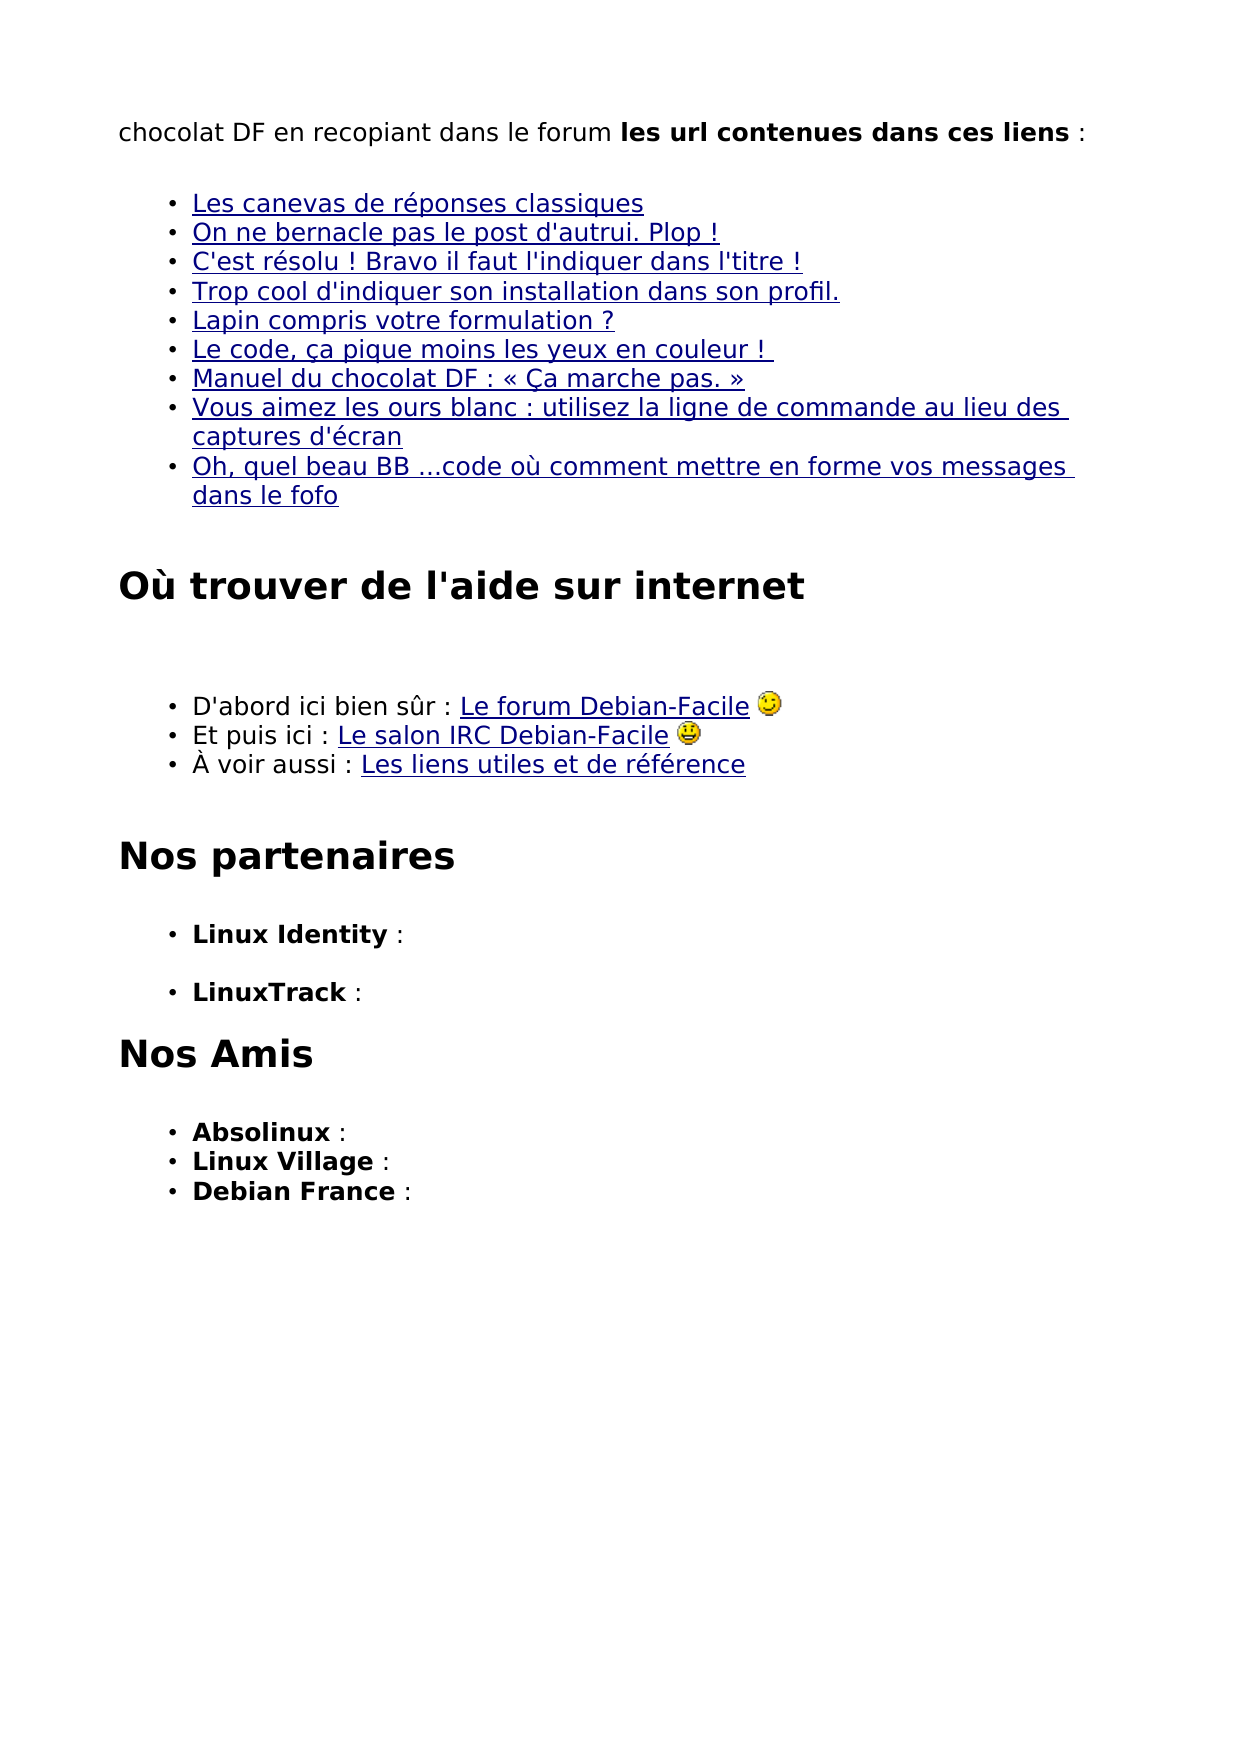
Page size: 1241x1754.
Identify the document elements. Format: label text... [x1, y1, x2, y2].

list Debian France : [177, 1177, 1122, 1206]
list Les canevas de réponses classiques [177, 189, 1122, 218]
list Lapin compris votre formulation ? [177, 306, 1122, 335]
list D'abord ici bien sûr : Le forum Debian-Facile [177, 692, 1122, 721]
subtitle Nos partenaires [118, 834, 1122, 878]
list LinuxTrack : [177, 978, 1122, 1008]
list Trop cool d'indiquer son installation dans son profil. [177, 277, 1122, 306]
list Oh, quel beau BB ...code où comment mettre en forme vos messages dans le fofo [177, 452, 1122, 510]
list Manuel du chocolat DF : « Ça marche pas. » [177, 364, 1122, 393]
list C'est résolu ! Bravo il faut l'indiquer dans l'titre ! [177, 248, 1122, 277]
list Absolinux : [177, 1118, 1122, 1147]
list On ne bernacle pas le post d'autrui. Plop ! [177, 218, 1122, 248]
list Et puis ici : Le salon IRC Debian-Facile [177, 721, 1122, 751]
subtitle Où trouver de l'aide sur internet [118, 564, 1122, 608]
picture [677, 721, 701, 745]
list Le code, ça pique moins les yeux en couleur ! [177, 335, 1122, 364]
picture [757, 691, 782, 716]
list Vous aimez les ours blanc : utilisez la ligne de commande au lieu des captures d'écran [177, 393, 1122, 452]
subtitle Nos Amis [118, 1033, 1122, 1076]
list Linux Village : [177, 1147, 1122, 1177]
list À voir aussi : Les liens utiles et de référence [177, 751, 1122, 780]
list Linux Identity : [177, 920, 1122, 949]
text chocolat DF en recopiant dans le forum les url contenues dans ces liens : [118, 118, 1122, 147]
